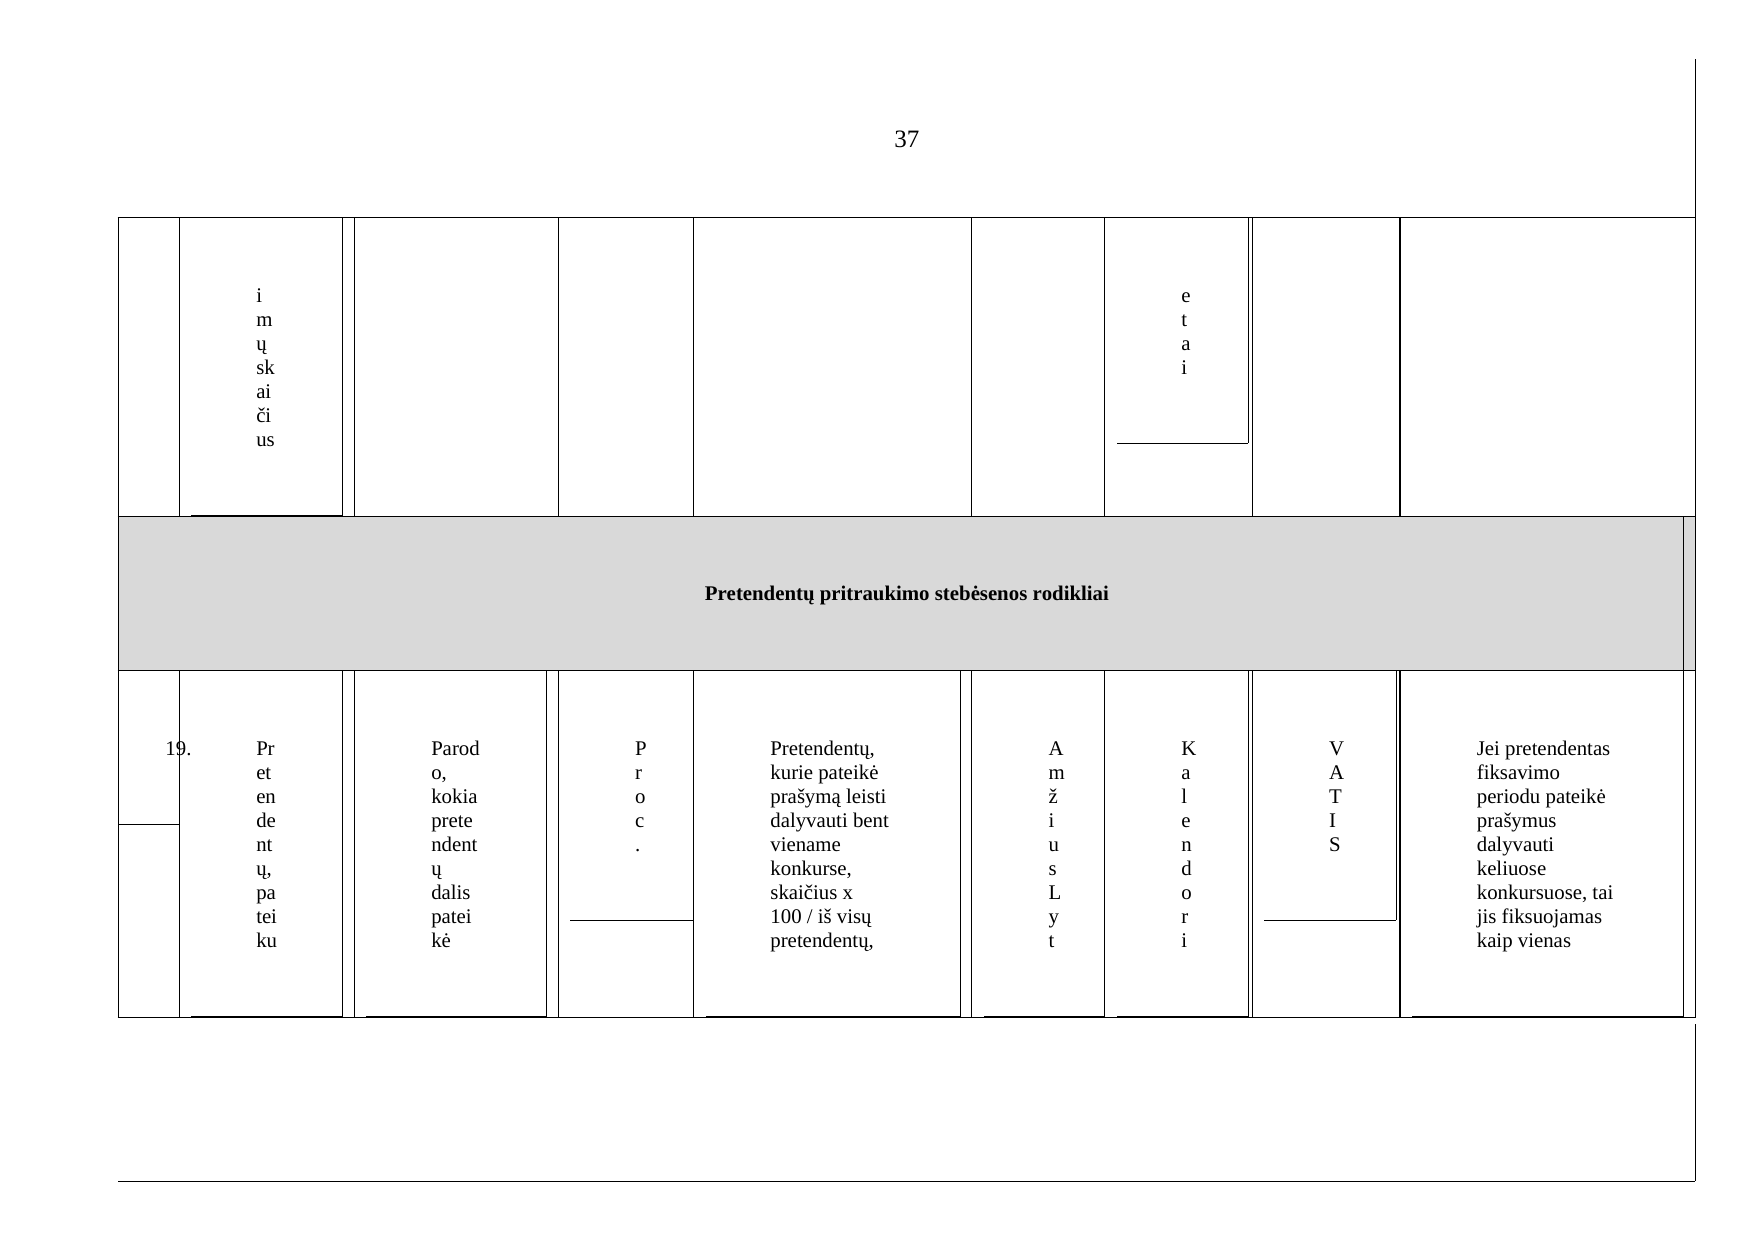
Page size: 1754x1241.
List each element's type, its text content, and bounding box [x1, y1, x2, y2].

table_cell VATIS [1253, 671, 1399, 1017]
table_cell Pretendentų, pateikusių prašymą leisti dalyvauti bent viename konkurse, dalis [343, 671, 354, 1017]
table_cell [1401, 218, 1695, 516]
table_cell Parodo, kokia pretendentų dalis pateikė [355, 671, 546, 1017]
table_cell [694, 218, 971, 516]
table_cell etai [1105, 218, 1252, 516]
table_cell Pretendentų pritraukimo stebėsenos rodikliai [119, 517, 1683, 670]
table_cell Jei pretendentas fiksavimo periodu pateikė prašymus dalyvauti keliuose konkursuose, tai jis fiksuojamas kaip vienas [1401, 671, 1683, 1017]
table_cell [1684, 671, 1695, 1017]
table_cell [355, 218, 558, 516]
table_cell Amžius Lyt [972, 671, 1104, 1017]
table_cell [961, 671, 971, 1017]
table_cell Proc. [559, 671, 693, 1017]
table_cell Vadovavimo gebėjimų tikrinimų skaičius [180, 218, 342, 516]
table_cell [1684, 517, 1695, 670]
table_cell Kalendori [1105, 671, 1248, 1017]
table_cell [559, 218, 693, 516]
table_cell 19. [119, 671, 179, 824]
table_cell [1253, 218, 1399, 516]
table_cell 19. [119, 825, 179, 1017]
table_cell 18. [119, 218, 179, 516]
table_cell Pretendentų, kurie pateikė prašymą leisti dalyvauti bent viename konkurse, skaičius x 100 / iš visų pretendentų, [694, 671, 960, 1017]
table_cell [547, 671, 558, 1017]
table_cell Pretendentų, pateikusių prašymą leisti dalyvauti bent viename konkurse, dalis [180, 671, 342, 1017]
table_cell Vadovavimo gebėjimų tikrinimų skaičius [343, 218, 354, 516]
table_cell [972, 218, 1104, 516]
